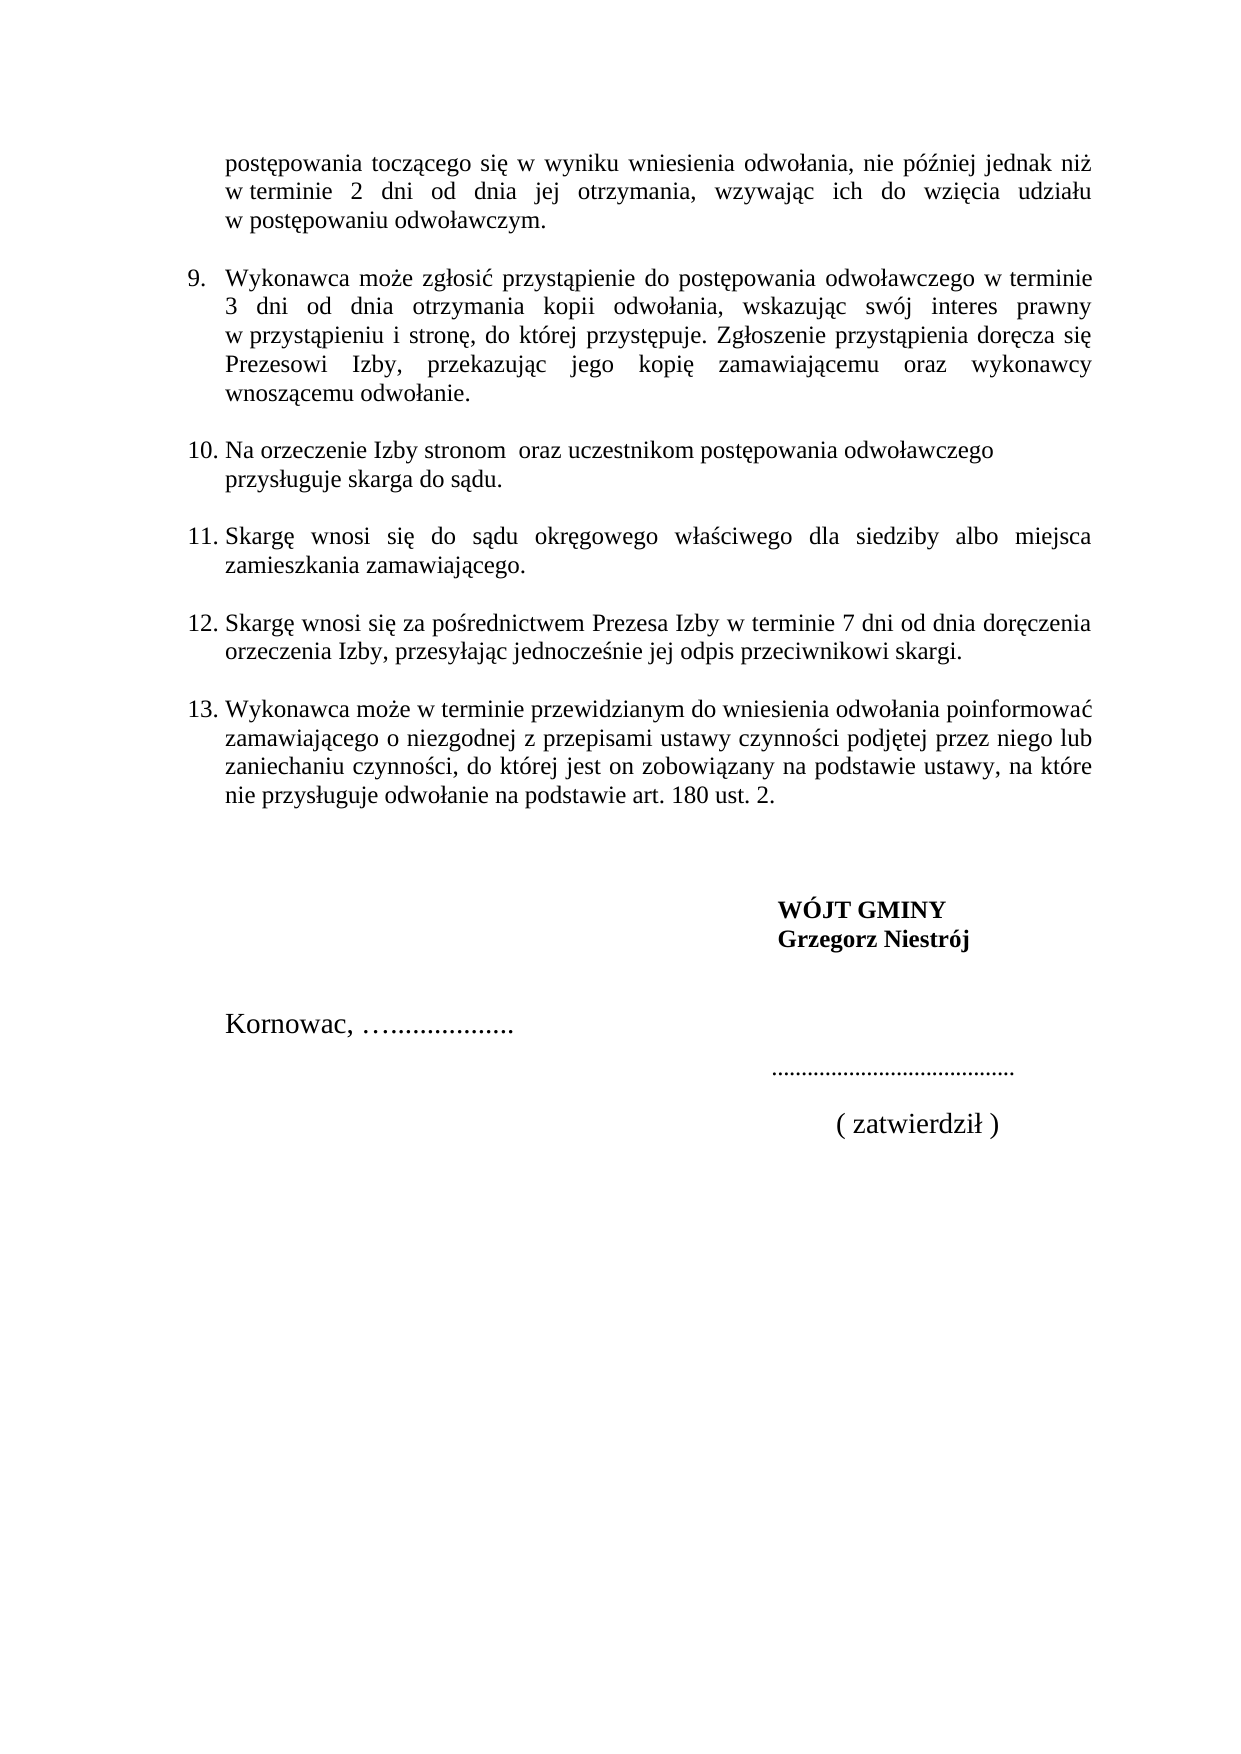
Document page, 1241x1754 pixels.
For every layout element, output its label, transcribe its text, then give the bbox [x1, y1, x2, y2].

text przysługuje skarga do sądu. [187, 464, 1093, 493]
text Grzegorz Niestrój [187, 924, 1093, 981]
list Skargę wnosi się do sądu okręgowego właściwego dla siedziby albo miejsca zamieszkania zamawiającego. [187, 521, 1093, 579]
text ( zatwierdził ) [187, 1106, 1093, 1140]
list Skargę wnosi się za pośrednictwem Prezesa Izby w terminie 7 dni od dnia doręczenia orzeczenia Izby, przesyłając jednocześnie jej odpis przeciwnikowi skargi. [187, 608, 1093, 665]
text Kornowac, …................. [225, 1006, 1093, 1040]
list Wykonawca może zgłosić przystąpienie do postępowania odwoławczego w terminie 3 dni od dnia otrzymania kopii odwołania, wskazując swój interes prawny w przystąpieniu i stronę, do której przystępuje. Zgłoszenie przystąpienia doręcza się Prezesowi Izby, przekazując jego kopię zamawiającemu oraz wykonawcy wnoszącemu odwołanie. [187, 263, 1093, 406]
text WÓJT GMINY [187, 895, 1093, 924]
list postępowania toczącego się w wyniku wniesienia odwołania, nie później jednak niż w terminie 2 dni od dnia jej otrzymania, wzywając ich do wzięcia udziału w postępowaniu odwoławczym. [187, 148, 1093, 234]
list Na orzeczenie Izby stronom oraz uczestnikom postępowania odwoławczego [187, 435, 1093, 464]
text ......................................... [225, 1052, 1093, 1081]
list Wykonawca może w terminie przewidzianym do wniesienia odwołania poinformować zamawiającego o niezgodnej z przepisami ustawy czynności podjętej przez niego lub zaniechaniu czynności, do której jest on zobowiązany na podstawie ustawy, na które nie przysługuje odwołanie na podstawie art. 180 ust. 2. [187, 694, 1093, 809]
